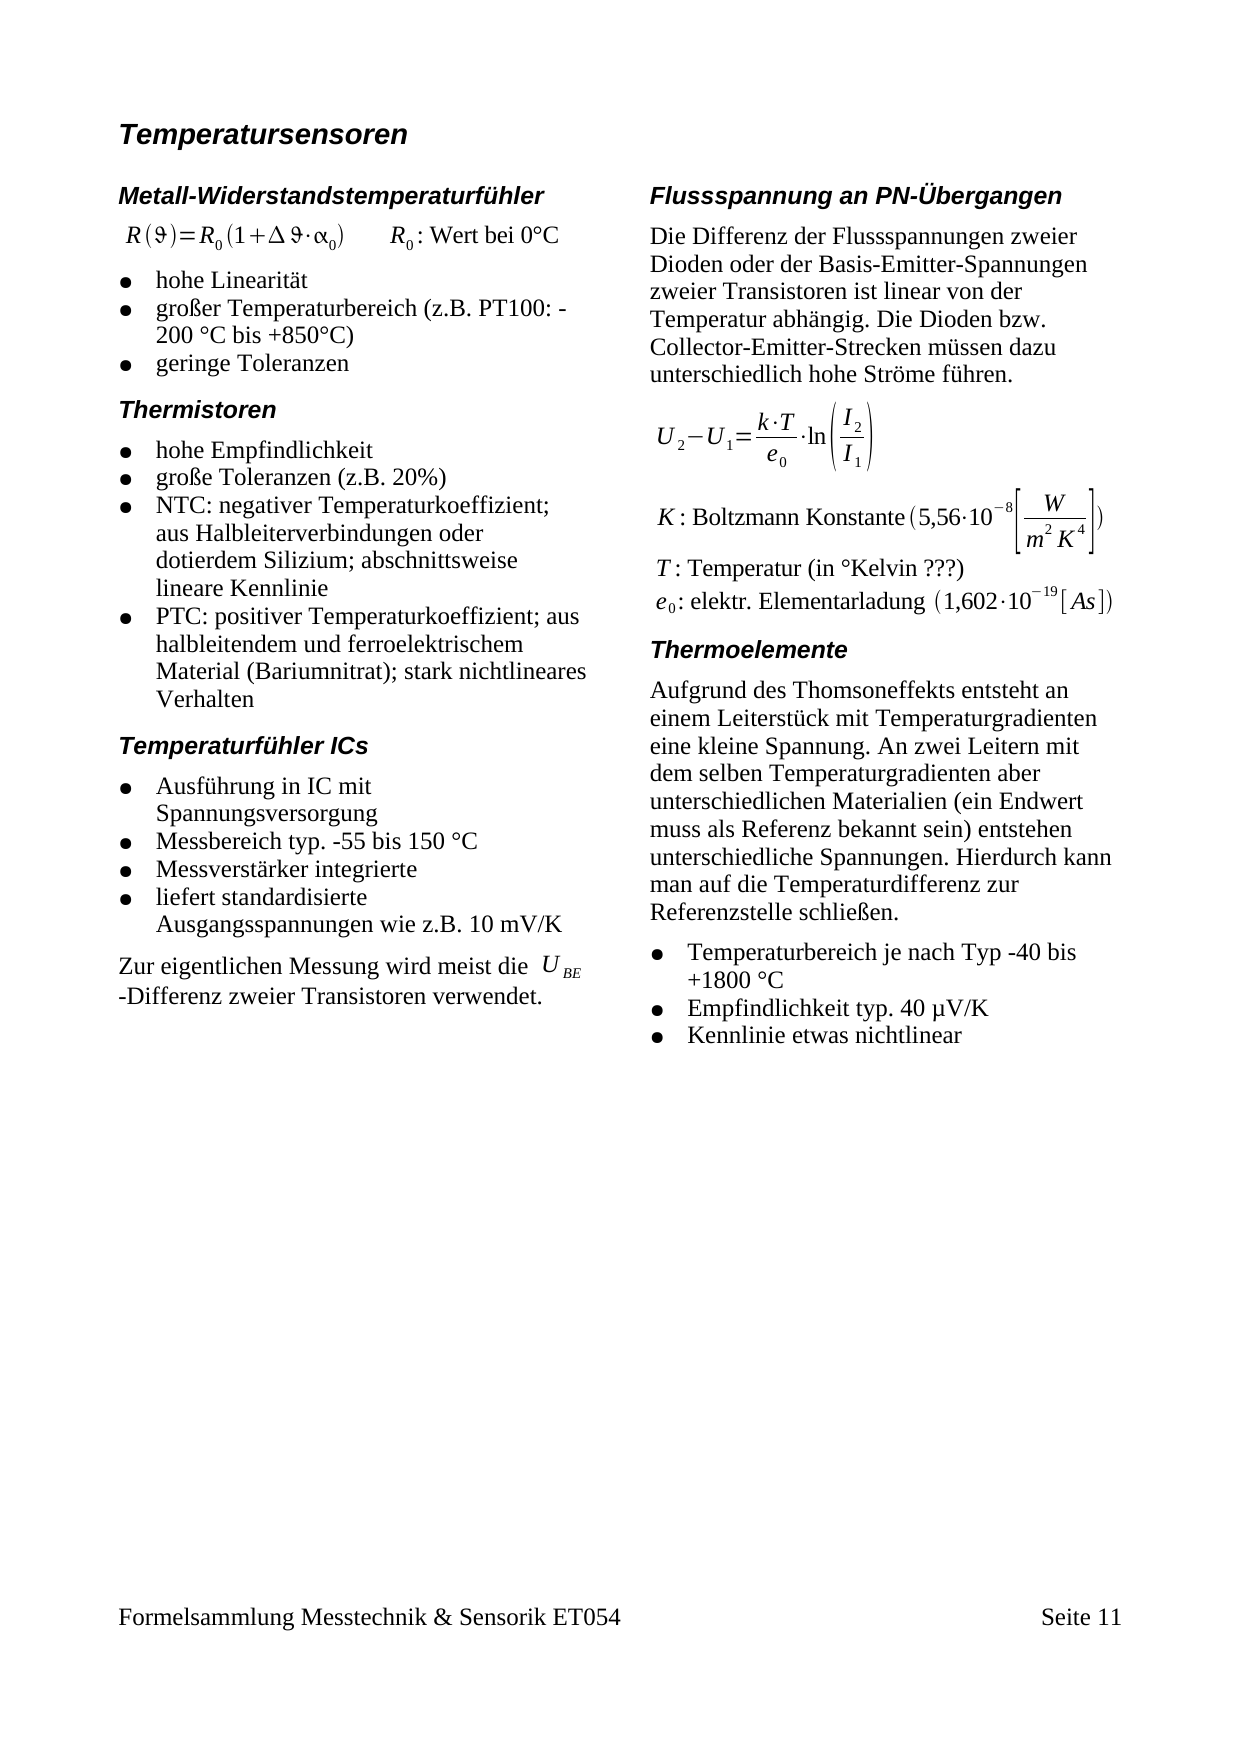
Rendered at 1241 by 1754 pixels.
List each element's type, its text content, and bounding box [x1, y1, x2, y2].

list PTC: positiver Temperaturkoeffizient; aus halbleitendem und ferroelektrischem Material (Bariumnitrat); stark nichtlineares Verhalten [118, 602, 591, 713]
list NTC: negativer Temperaturkoeffizient; aus Halbleiterverbindungen oder dotierdem Silizium; abschnittsweise lineare Kennlinie [118, 491, 591, 602]
list Kennlinie etwas nichtlinear [649, 1021, 1122, 1049]
list hohe Empfindlichkeit [118, 436, 591, 463]
list Empfindlichkeit typ. 40 µV/K [649, 994, 1122, 1021]
list große Toleranzen (z.B. 20%) [118, 463, 591, 491]
list hohe Linearität [118, 266, 591, 294]
list Messverstärker integrierte [118, 855, 591, 883]
subtitle Temperatursensoren [118, 118, 1122, 151]
list Temperaturbereich je nach Typ -40 bis +1800 °C [649, 938, 1122, 994]
subtitle Thermistoren [118, 396, 591, 423]
list Messbereich typ. -55 bis 150 °C [118, 827, 591, 855]
list geringe Toleranzen [118, 349, 591, 377]
list Ausführung in IC mit Spannungsversorgung [118, 772, 591, 827]
text Zur eigentlichen Messung wird meist die -Differenz zweier Transistoren verwendet. [118, 951, 591, 1009]
list liefert standardisierte Ausgangsspannungen wie z.B. 10 mV/K [118, 883, 591, 938]
subtitle Metall-Widerstandstemperaturfühler [118, 182, 591, 210]
subtitle Thermoelemente [649, 636, 1122, 664]
text Aufgrund des Thomsoneffekts entsteht an einem Leiterstück mit Temperaturgradienten eine kleine Spannung. An zwei Leitern mit dem selben Temperaturgradienten aber unterschiedlichen Materialien (ein Endwert muss als Referenz bekannt sein) entstehen unterschiedliche Spannungen. Hierdurch kann man auf die Temperaturdifferenz zur Referenzstelle schließen. [649, 676, 1122, 926]
text Die Differenz der Flussspannungen zweier Dioden oder der Basis-Emitter-Spannungen zweier Transistoren ist linear von der Temperatur abhängig. Die Dioden bzw. Collector-Emitter-Strecken müssen dazu unterschiedlich hohe Ströme führen. [649, 222, 1122, 388]
subtitle Flussspannung an PN-Übergangen [649, 182, 1122, 210]
list großer Temperaturbereich (z.B. PT100: -200 °C bis +850°C) [118, 294, 591, 349]
subtitle Temperaturfühler ICs [118, 732, 591, 759]
